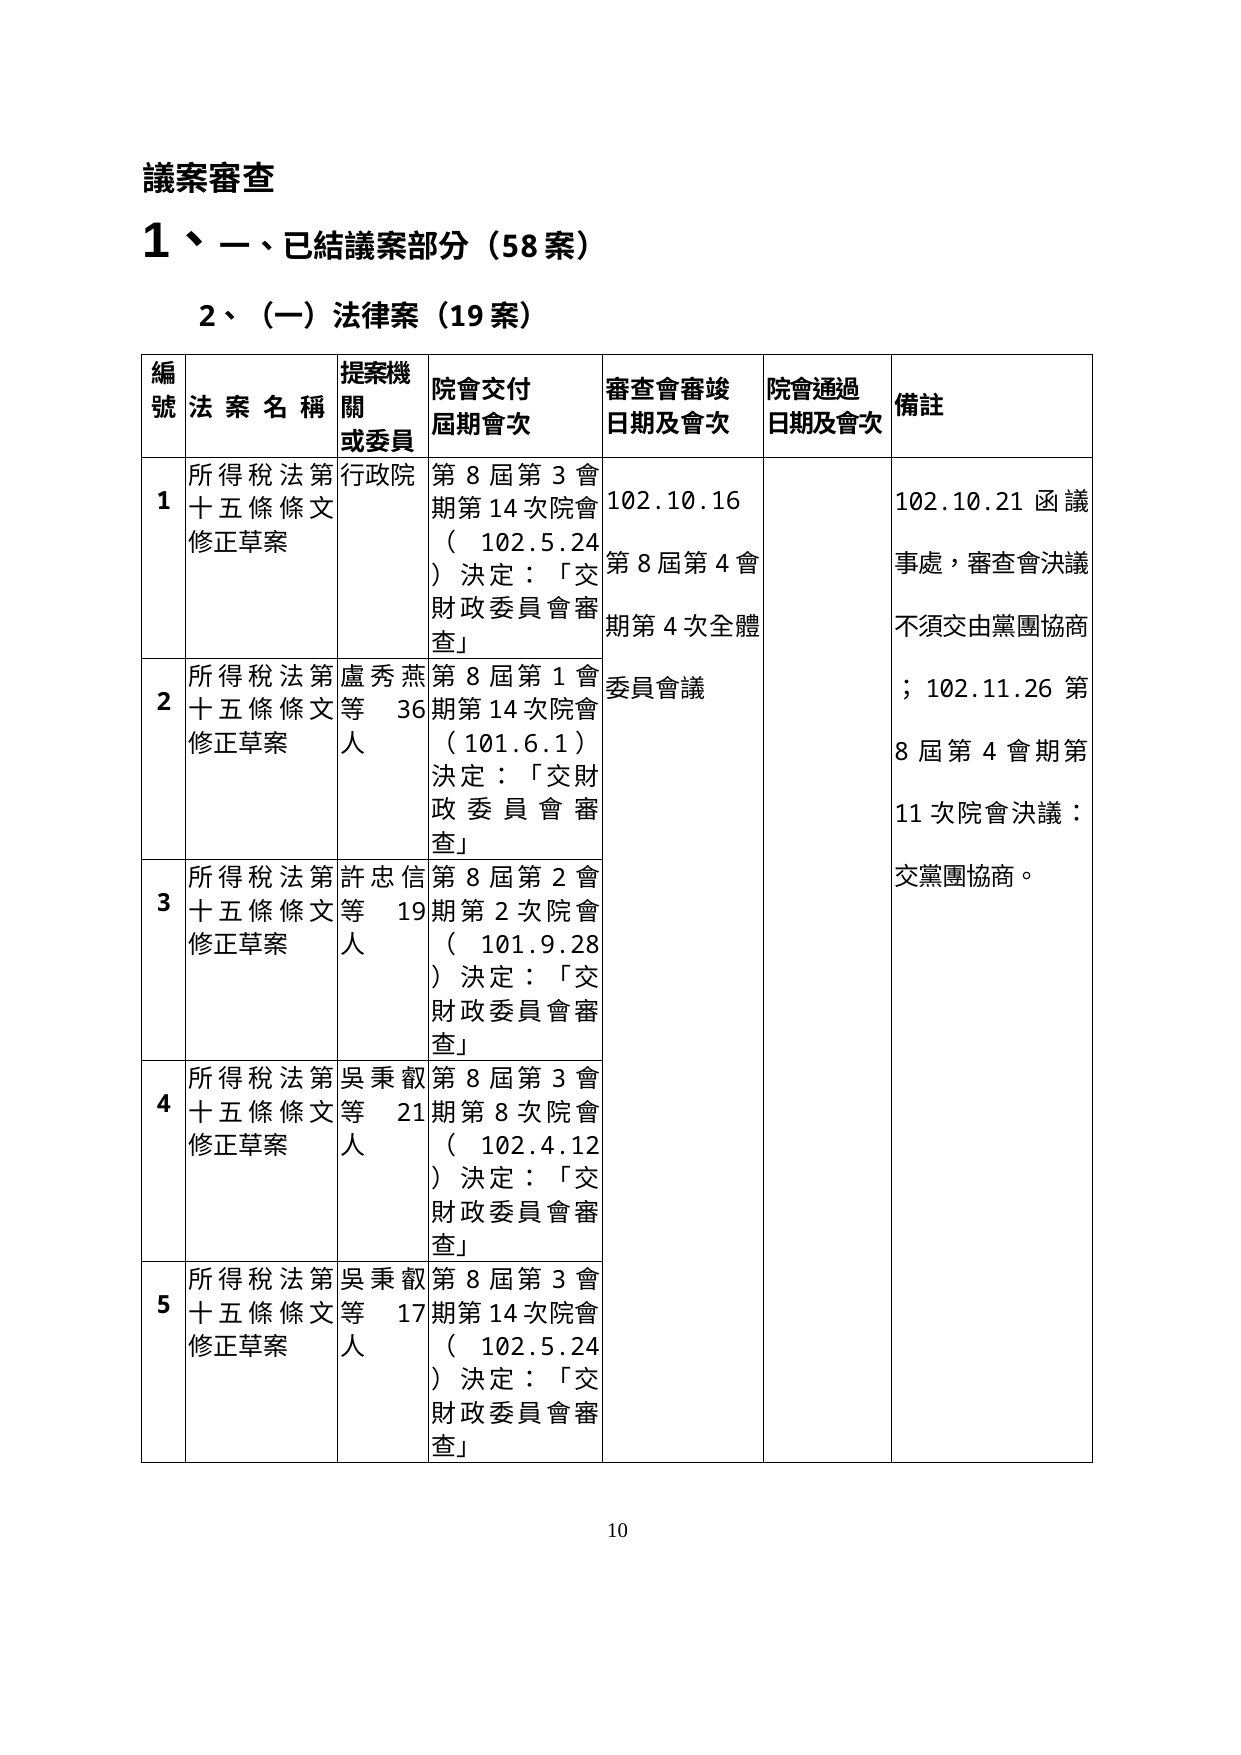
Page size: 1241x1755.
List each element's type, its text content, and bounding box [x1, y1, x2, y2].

table_cell 第8屆第3會期第14次院會（102.5.24）決定：「交財政委員會審查」 [429, 1262, 602, 1462]
table_cell 3 [142, 860, 185, 1060]
table_cell 行政院 [338, 458, 428, 658]
table_header 審查會審竣 日期及會次 [603, 355, 763, 457]
table_cell 1 [142, 458, 185, 658]
table_cell 第8屆第3會期第14次院會（102.5.24）決定：「交財政委員會審查」 [429, 458, 602, 658]
table_cell 所得稅法第十五條條文修正草案 [186, 1262, 337, 1462]
table_cell 所得稅法第十五條條文修正草案 [186, 860, 337, 1060]
table_cell 所得稅法第十五條條文修正草案 [186, 659, 337, 859]
table_cell 所得稅法第十五條條文修正草案 [186, 458, 337, 658]
table_cell 第8屆第3會期第8次院會（102.4.12）決定：「交財政委員會審查」 [429, 1061, 602, 1261]
table_header 法 案 名 稱 [186, 355, 337, 457]
table_header 提案機關 或委員 [338, 355, 428, 457]
subtitle 一、已結議案部分（58案） [142, 216, 1131, 268]
table_cell 吳秉叡等21人 [338, 1061, 428, 1261]
table_cell 2 [142, 659, 185, 859]
table_header 院會通過 日期及會次 [764, 355, 891, 457]
table_cell 102.10.16第8屆第4會期第4次全體委員會議 [603, 458, 763, 1462]
table_header 編號 [142, 355, 185, 457]
table_cell [764, 458, 891, 1462]
table_cell 4 [142, 1061, 185, 1261]
table_header 院會交付 屆期會次 [429, 355, 602, 457]
table_cell 盧秀燕等36人 [338, 659, 428, 859]
subtitle （一）法律案（19案） [198, 285, 1131, 337]
table_cell 第8屆第1會期第14次院會（101.6.1）決定：「交財政委員會審查」 [429, 659, 602, 859]
subtitle 議案審查 [142, 134, 1093, 197]
table_cell 所得稅法第十五條條文修正草案 [186, 1061, 337, 1261]
table_cell 吳秉叡等17人 [338, 1262, 428, 1462]
table_cell 許忠信等19人 [338, 860, 428, 1060]
table_cell 5 [142, 1262, 185, 1462]
table_cell 第8屆第2會期第2次院會（101.9.28）決定：「交財政委員會審查」 [429, 860, 602, 1060]
table_cell 102.10.21函議事處，審查會決議不須交由黨團協商 ；102.11.26第8屆第4會期第11次院會決議：交黨團協商。 [892, 458, 1092, 1462]
table_header 備註 [892, 355, 1092, 457]
